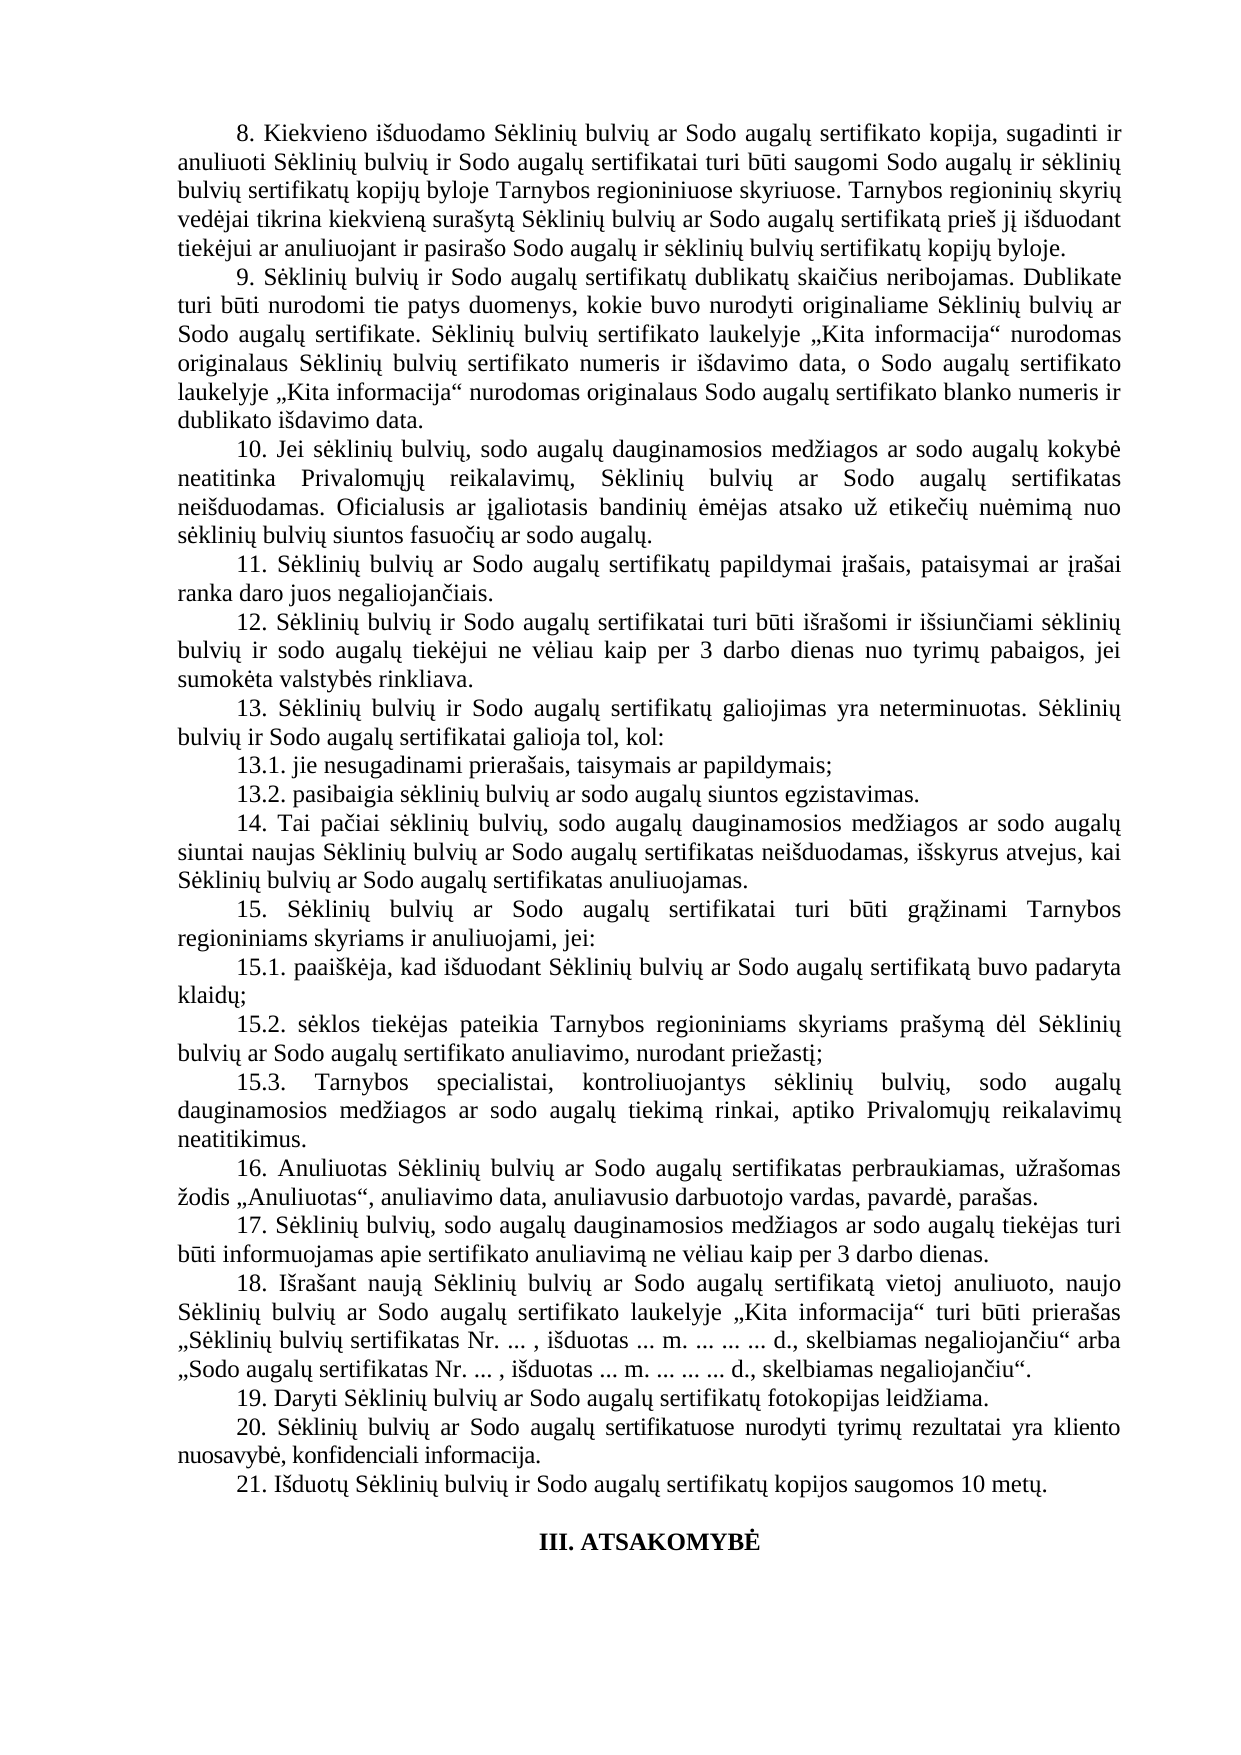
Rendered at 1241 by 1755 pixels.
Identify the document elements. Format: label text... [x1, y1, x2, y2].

text 11. Sėklinių bulvių ar Sodo augalų sertifikatų papildymai įrašais, pataisymai ar įrašai ranka daro juos negaliojančiais. [177, 549, 1122, 607]
text 21. Išduotų Sėklinių bulvių ir Sodo augalų sertifikatų kopijos saugomos 10 metų. [177, 1469, 1122, 1498]
text 15. Sėklinių bulvių ar Sodo augalų sertifikatai turi būti grąžinami Tarnybos regioniniams skyriams ir anuliuojami, jei: [177, 894, 1122, 952]
text III. ATSAKOMYBĖ [177, 1527, 1122, 1556]
text 13.1. jie nesugadinami prierašais, taisymais ar papildymais; [177, 751, 1122, 779]
text 9. Sėklinių bulvių ir Sodo augalų sertifikatų dublikatų skaičius neribojamas. Dublikate turi būti nurodomi tie patys duomenys, kokie buvo nurodyti originaliame Sėklinių bulvių ar Sodo augalų sertifikate. Sėklinių bulvių sertifikato laukelyje „Kita informacija“ nurodomas originalaus Sėklinių bulvių sertifikato numeris ir išdavimo data, o Sodo augalų sertifikato laukelyje „Kita informacija“ nurodomas originalaus Sodo augalų sertifikato blanko numeris ir dublikato išdavimo data. [177, 262, 1122, 434]
text 8. Kiekvieno išduodamo Sėklinių bulvių ar Sodo augalų sertifikato kopija, sugadinti ir anuliuoti Sėklinių bulvių ir Sodo augalų sertifikatai turi būti saugomi Sodo augalų ir sėklinių bulvių sertifikatų kopijų byloje Tarnybos regioniniuose skyriuose. Tarnybos regioninių skyrių vedėjai tikrina kiekvieną surašytą Sėklinių bulvių ar Sodo augalų sertifikatą prieš jį išduodant tiekėjui ar anuliuojant ir pasirašo Sodo augalų ir sėklinių bulvių sertifikatų kopijų byloje. [177, 118, 1122, 262]
text 14. Tai pačiai sėklinių bulvių, sodo augalų dauginamosios medžiagos ar sodo augalų siuntai naujas Sėklinių bulvių ar Sodo augalų sertifikatas neišduodamas, išskyrus atvejus, kai Sėklinių bulvių ar Sodo augalų sertifikatas anuliuojamas. [177, 808, 1122, 894]
text 15.2. sėklos tiekėjas pateikia Tarnybos regioniniams skyriams prašymą dėl Sėklinių bulvių ar Sodo augalų sertifikato anuliavimo, nurodant priežastį; [177, 1009, 1122, 1067]
text 10. Jei sėklinių bulvių, sodo augalų dauginamosios medžiagos ar sodo augalų kokybė neatitinka Privalomųjų reikalavimų, Sėklinių bulvių ar Sodo augalų sertifikatas neišduodamas. Oficialusis ar įgaliotasis bandinių ėmėjas atsako už etikečių nuėmimą nuo sėklinių bulvių siuntos fasuočių ar sodo augalų. [177, 434, 1122, 549]
text 18. Išrašant naują Sėklinių bulvių ar Sodo augalų sertifikatą vietoj anuliuoto, naujo Sėklinių bulvių ar Sodo augalų sertifikato laukelyje „Kita informacija“ turi būti prierašas „Sėklinių bulvių sertifikatas Nr. ... , išduotas ... m. ... ... ... d., skelbiamas negaliojančiu“ arba „Sodo augalų sertifikatas Nr. ... , išduotas ... m. ... ... ... d., skelbiamas negaliojančiu“. [177, 1268, 1122, 1383]
text 16. Anuliuotas Sėklinių bulvių ar Sodo augalų sertifikatas perbraukiamas, užrašomas žodis „Anuliuotas“, anuliavimo data, anuliavusio darbuotojo vardas, pavardė, parašas. [177, 1153, 1122, 1211]
text 12. Sėklinių bulvių ir Sodo augalų sertifikatai turi būti išrašomi ir išsiunčiami sėklinių bulvių ir sodo augalų tiekėjui ne vėliau kaip per 3 darbo dienas nuo tyrimų pabaigos, jei sumokėta valstybės rinkliava. [177, 607, 1122, 693]
text 19. Daryti Sėklinių bulvių ar Sodo augalų sertifikatų fotokopijas leidžiama. [177, 1383, 1122, 1412]
text 15.3. Tarnybos specialistai, kontroliuojantys sėklinių bulvių, sodo augalų dauginamosios medžiagos ar sodo augalų tiekimą rinkai, aptiko Privalomųjų reikalavimų neatitikimus. [177, 1067, 1122, 1153]
text 15.1. paaiškėja, kad išduodant Sėklinių bulvių ar Sodo augalų sertifikatą buvo padaryta klaidų; [177, 952, 1122, 1009]
text 20. Sėklinių bulvių ar Sodo augalų sertifikatuose nurodyti tyrimų rezultatai yra kliento nuosavybė, konfidenciali informacija. [177, 1412, 1122, 1469]
text 13. Sėklinių bulvių ir Sodo augalų sertifikatų galiojimas yra neterminuotas. Sėklinių bulvių ir Sodo augalų sertifikatai galioja tol, kol: [177, 693, 1122, 751]
text 17. Sėklinių bulvių, sodo augalų dauginamosios medžiagos ar sodo augalų tiekėjas turi būti informuojamas apie sertifikato anuliavimą ne vėliau kaip per 3 darbo dienas. [177, 1211, 1122, 1268]
text 13.2. pasibaigia sėklinių bulvių ar sodo augalų siuntos egzistavimas. [177, 779, 1122, 808]
